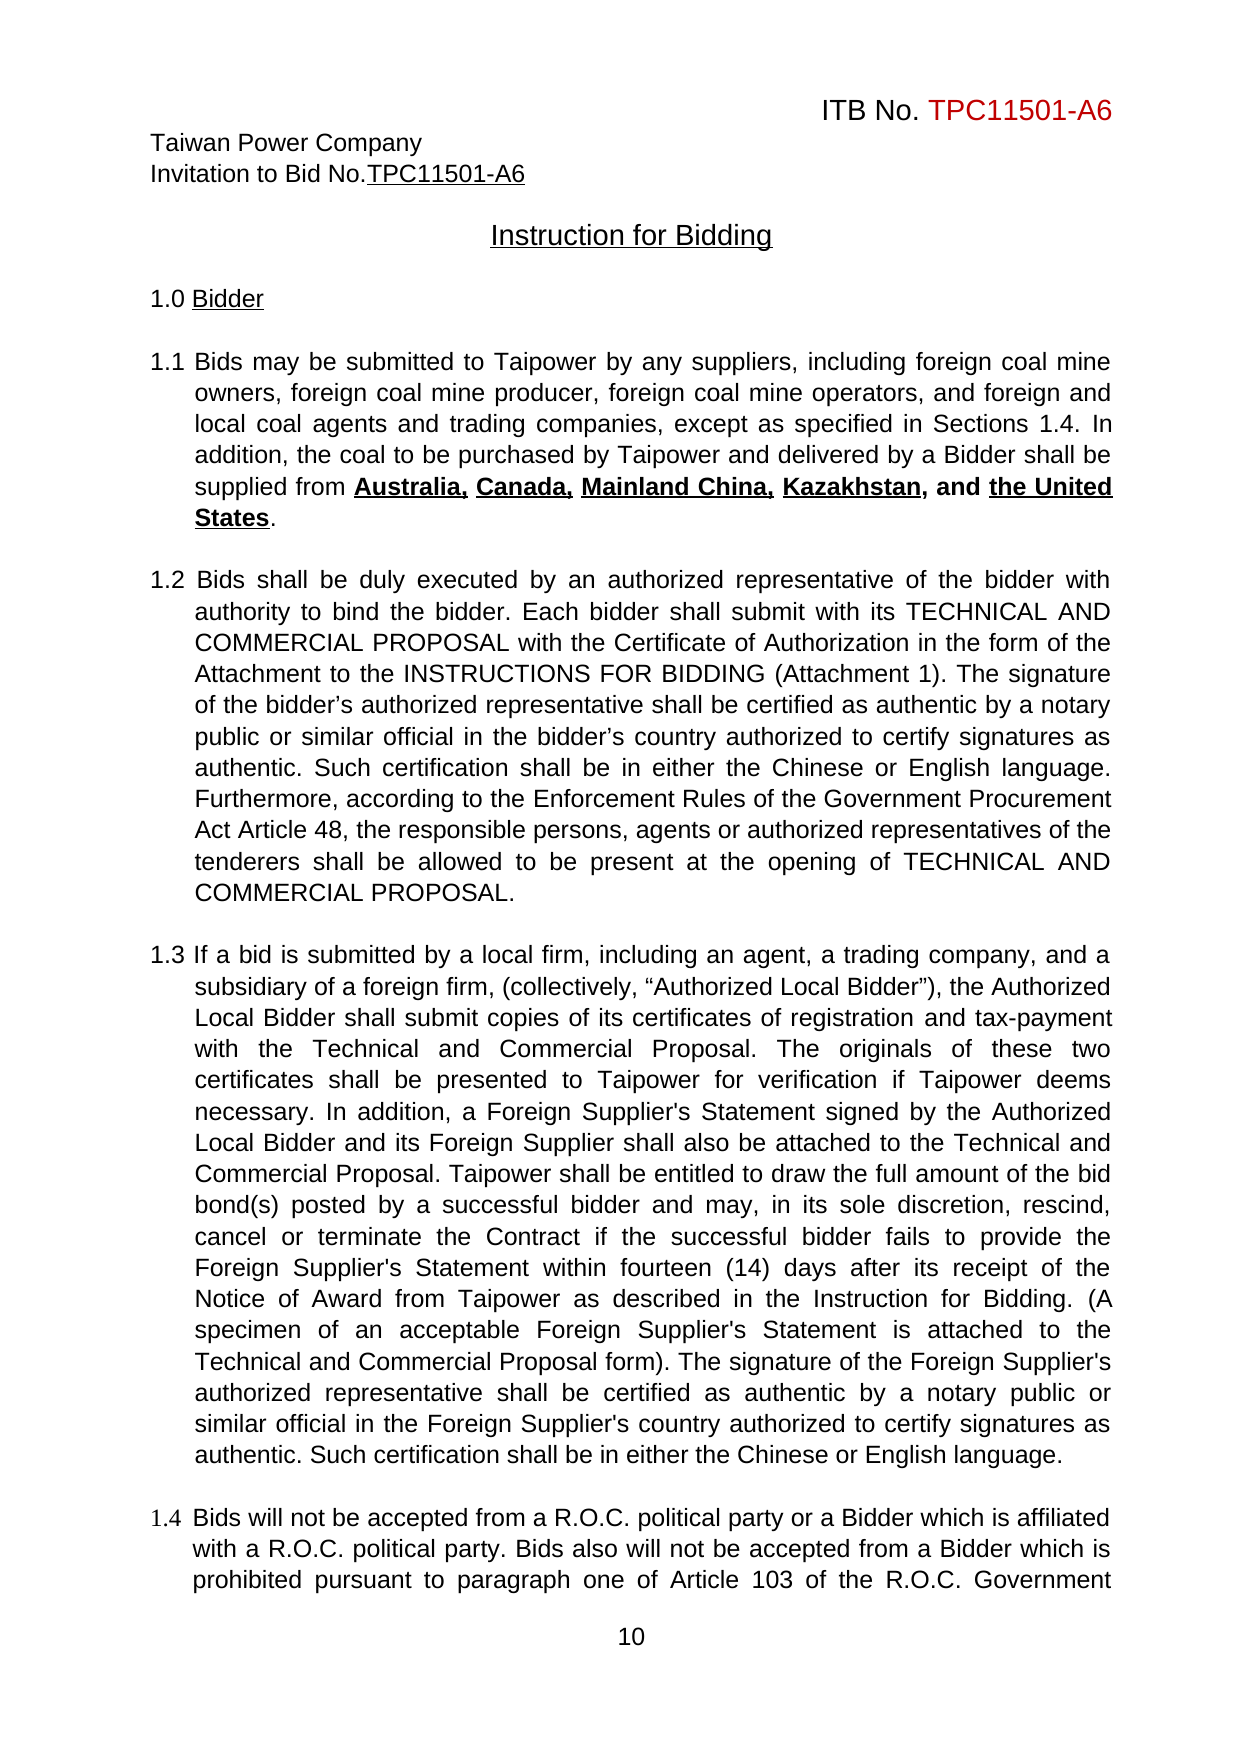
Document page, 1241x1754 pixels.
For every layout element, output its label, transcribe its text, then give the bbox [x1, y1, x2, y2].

text Instruction for Bidding [150, 220, 1113, 251]
text 1.0 Bidder [150, 282, 1113, 314]
text Taiwan Power Company [150, 126, 1113, 157]
text 1.3 If a bid is submitted by a local firm, including an agent, a trading company, and a subsidiary of a foreign firm, (collectively, “Authorized Local Bidder”), the Authorized Local Bidder shall submit copies of its certificates of registration and tax-payment with the Technical and Commercial Proposal. The originals of these two certificates shall be presented to Taipower for verification if Taipower deems necessary. In addition, a Foreign Supplier's Statement signed by the Authorized Local Bidder and its Foreign Supplier shall also be attached to the Technical and Commercial Proposal. Taipower shall be entitled to draw the full amount of the bid bond(s) posted by a successful bidder and may, in its sole discretion, rescind, cancel or terminate the Contract if the successful bidder fails to provide the Foreign Supplier's Statement within fourteen (14) days after its receipt of the Notice of Award from Taipower as described in the Instruction for Bidding. (A specimen of an acceptable Foreign Supplier's Statement is attached to the Technical and Commercial Proposal form). The signature of the Foreign Supplier's authorized representative shall be certified as authentic by a notary public or similar official in the Foreign Supplier's country authorized to certify signatures as authentic. Such certification shall be in either the Chinese or English language. [150, 939, 1113, 1470]
text Invitation to Bid No.TPC11501-A6 [150, 157, 1113, 189]
list Bids will not be accepted from a R.O.C. political party or a Bidder which is affiliated with a R.O.C. political party. Bids also will not be accepted from a Bidder which is prohibited pursuant to paragraph one of Article 103 of the R.O.C. Government [150, 1501, 1113, 1595]
text 1.2 Bids shall be duly executed by an authorized representative of the bidder with authority to bind the bidder. Each bidder shall submit with its TECHNICAL AND COMMERCIAL PROPOSAL with the Certificate of Authorization in the form of the Attachment to the INSTRUCTIONS FOR BIDDING (Attachment 1). The signature of the bidder’s authorized representative shall be certified as authentic by a notary public or similar official in the bidder’s country authorized to certify signatures as authentic. Such certification shall be in either the Chinese or English language. Furthermore, according to the Enforcement Rules of the Government Procurement Act Article 48, the responsible persons, agents or authorized representatives of the tenderers shall be allowed to be present at the opening of TECHNICAL AND COMMERCIAL PROPOSAL. [150, 564, 1113, 907]
text 1.1 Bids may be submitted to Taipower by any suppliers, including foreign coal mine owners, foreign coal mine producer, foreign coal mine operators, and foreign and local coal agents and trading companies, except as specified in Sections 1.4. In addition, the coal to be purchased by Taipower and delivered by a Bidder shall be supplied from Australia, Canada, Mainland China, Kazakhstan, and the United States. [150, 345, 1113, 532]
